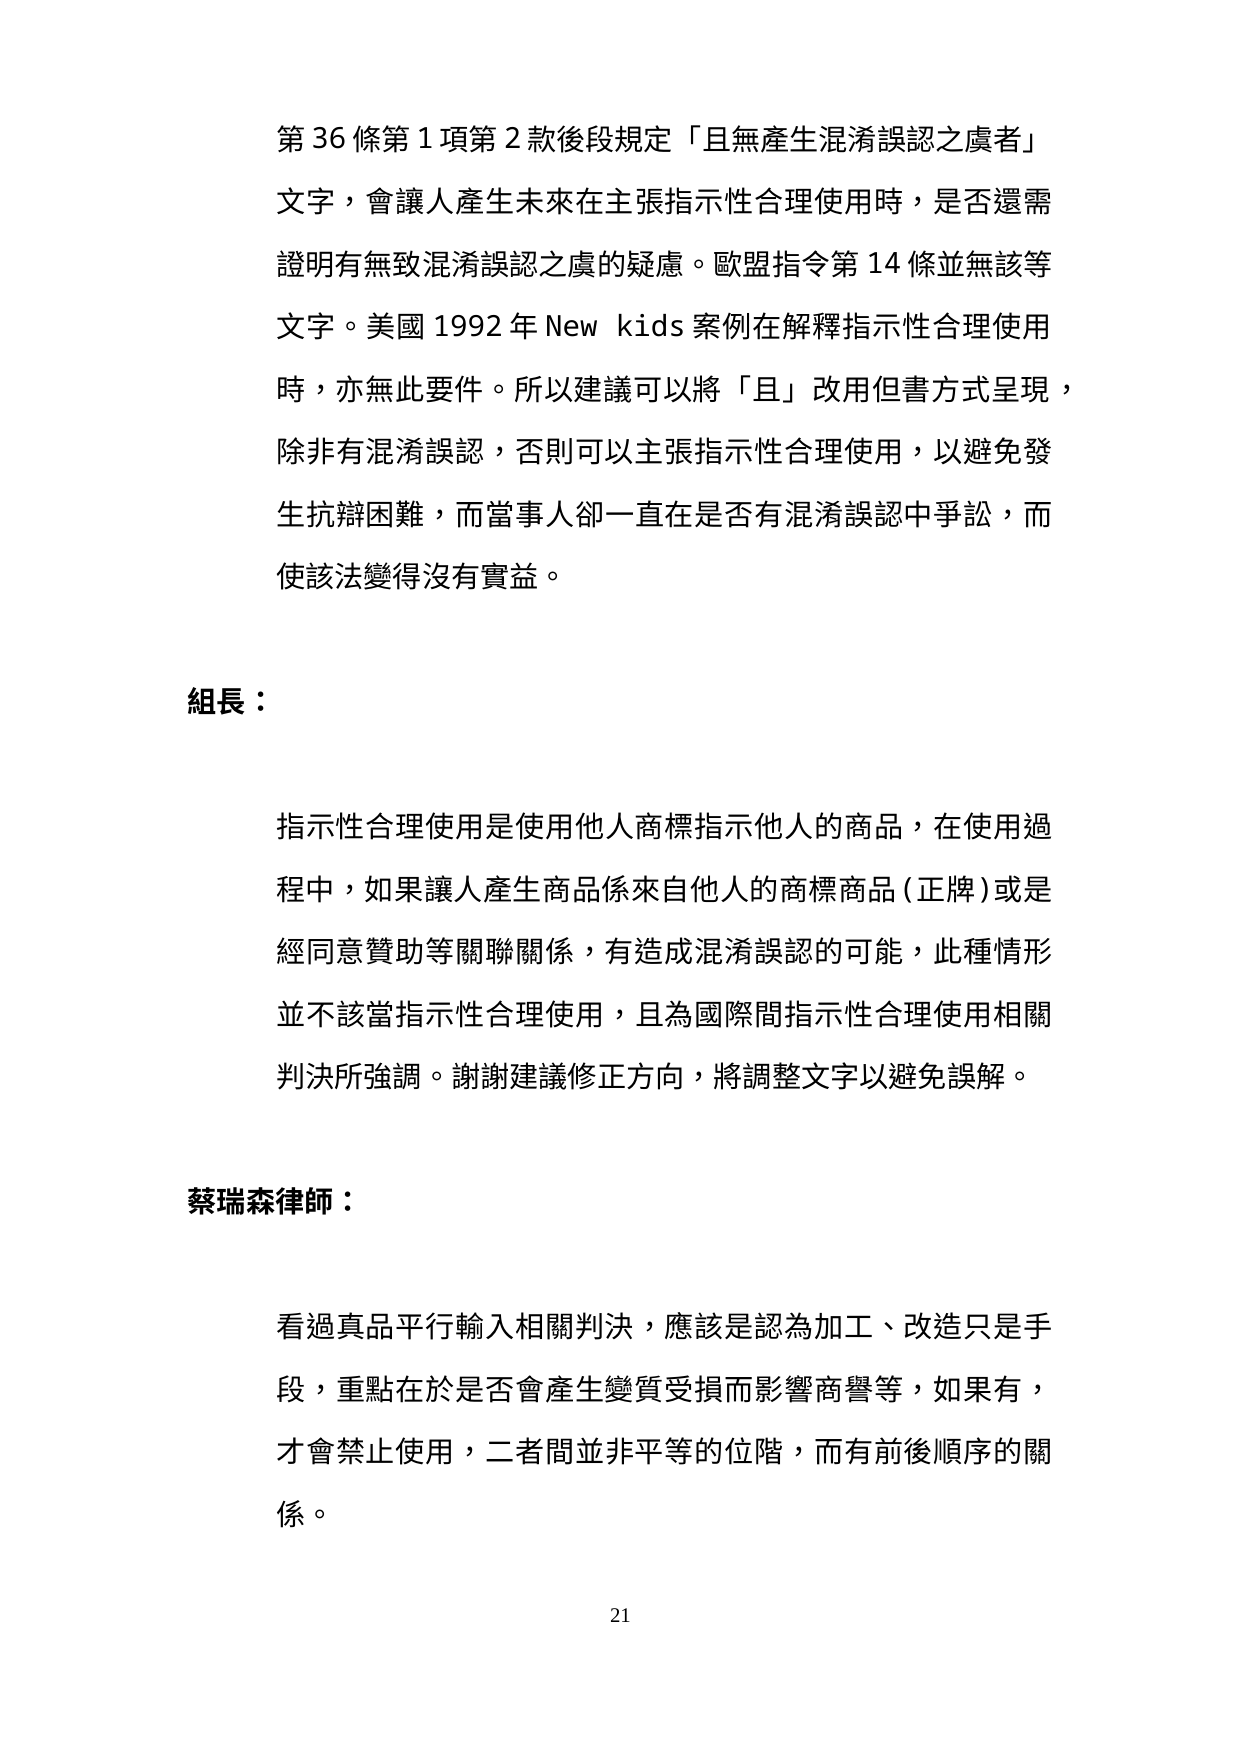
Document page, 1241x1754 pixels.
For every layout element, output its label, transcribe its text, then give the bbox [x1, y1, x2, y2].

text 蔡瑞森律師： [187, 1158, 1053, 1221]
text 第36條第1項第2款後段規定「且無產生混淆誤認之虞者」文字，會讓人產生未來在主張指示性合理使用時，是否還需證明有無致混淆誤認之虞的疑慮。歐盟指令第14條並無該等文字。美國1992年New kids案例在解釋指示性合理使用時，亦無此要件。所以建議可以將「且」改用但書方式呈現，除非有混淆誤認，否則可以主張指示性合理使用，以避免發生抗辯困難，而當事人卻一直在是否有混淆誤認中爭訟，而使該法變得沒有實益。 [276, 96, 1053, 596]
text 指示性合理使用是使用他人商標指示他人的商品，在使用過程中，如果讓人產生商品係來自他人的商標商品(正牌)或是經同意贊助等關聯關係，有造成混淆誤認的可能，此種情形並不該當指示性合理使用，且為國際間指示性合理使用相關判決所強調。謝謝建議修正方向，將調整文字以避免誤解。 [276, 783, 1053, 1096]
text 看過真品平行輸入相關判決，應該是認為加工、改造只是手段，重點在於是否會產生變質受損而影響商譽等，如果有，才會禁止使用，二者間並非平等的位階，而有前後順序的關係。 [276, 1283, 1053, 1533]
text 組長： [187, 658, 1053, 721]
